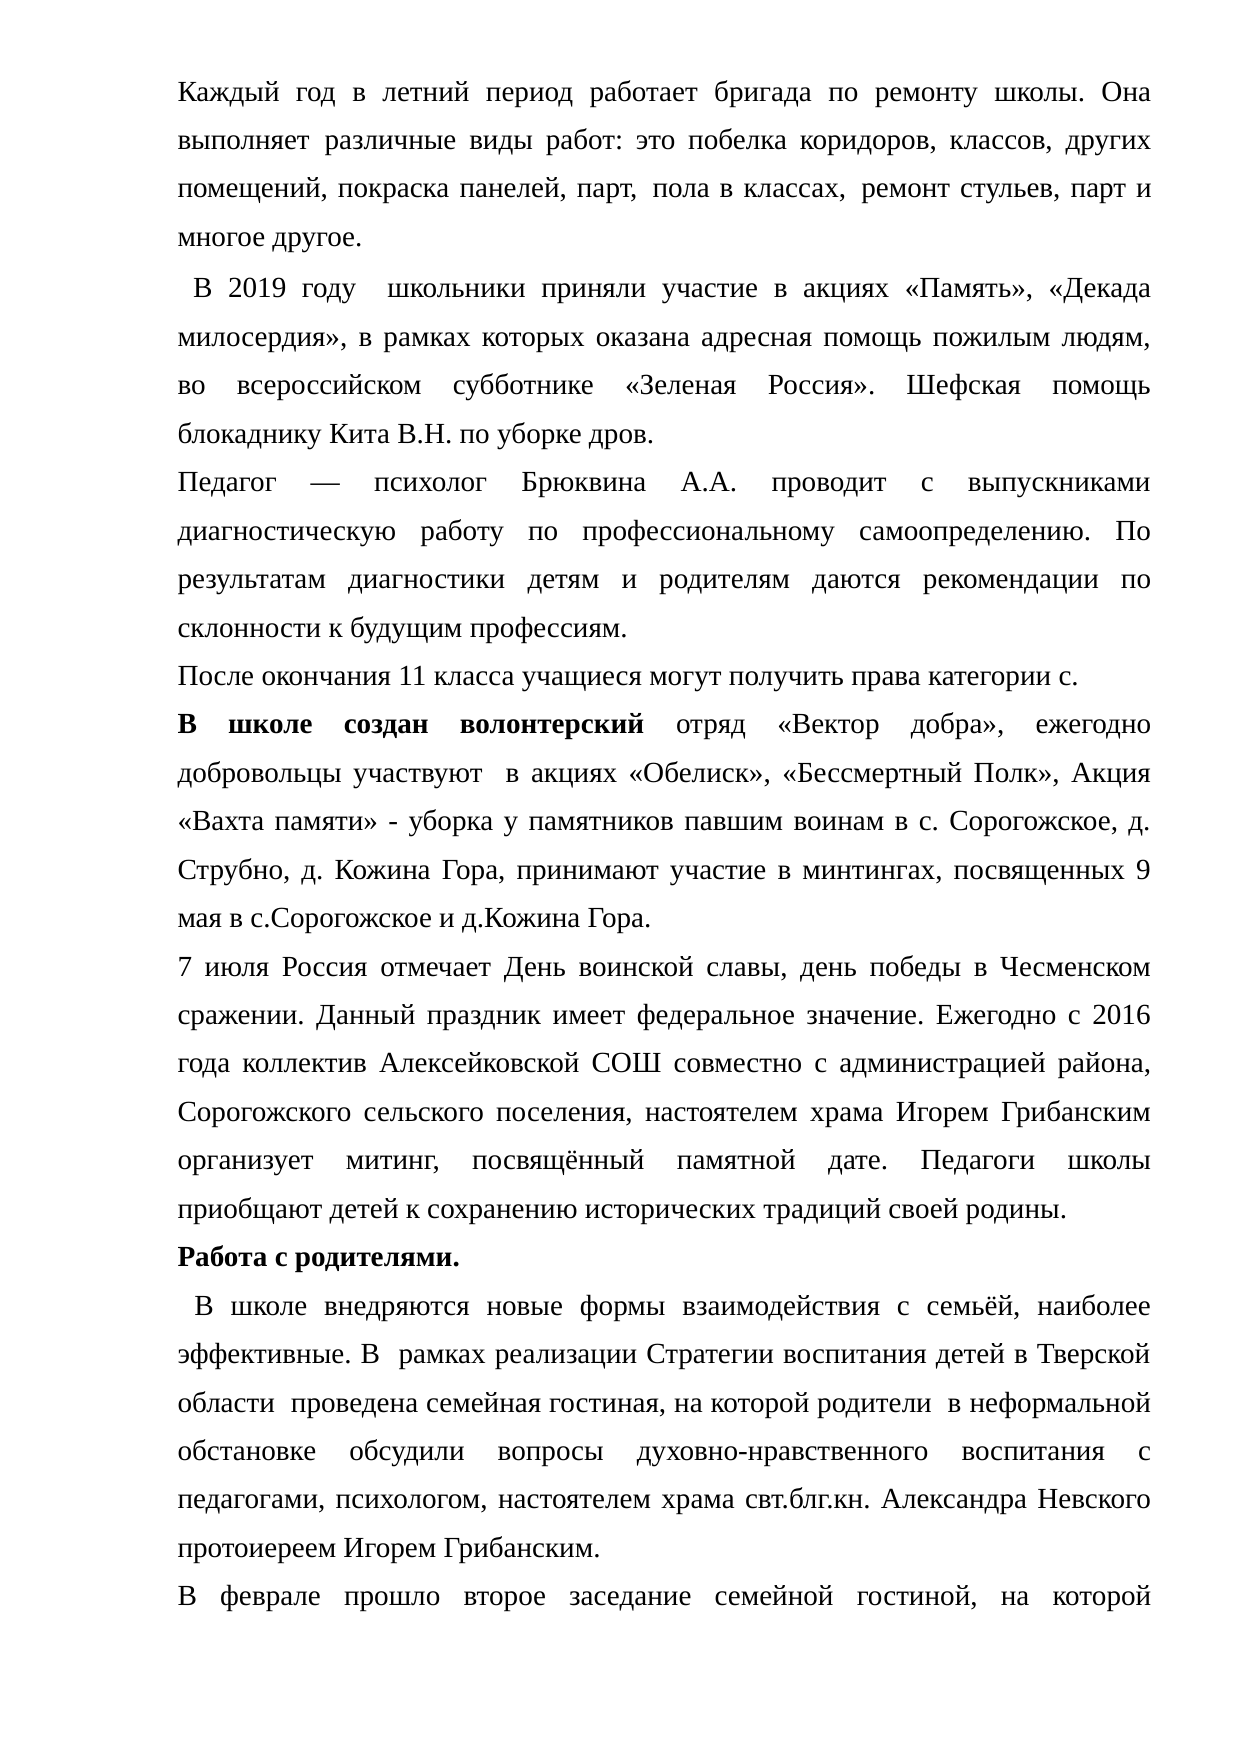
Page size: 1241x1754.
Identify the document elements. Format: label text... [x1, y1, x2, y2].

text После окончания 11 класса учащиеся могут получить права категории с. [177, 659, 1152, 692]
text В феврале прошло второе заседание семейной гостиной, на которой [177, 1580, 1152, 1612]
text 7 июля Россия отмечает День воинской славы, день победы в Чесменском сражении. Данный праздник имеет федеральное значение. Ежегодно с 2016 года коллектив Алексейковской СОШ совместно с администрацией района, Сорогожского сельского поселения, настоятелем храма Игорем Грибанским организует митинг, посвящённый памятной дате. Педагоги школы приобщают детей к сохранению исторических традиций своей родины. [177, 950, 1152, 1224]
text Каждый год в летний период работает бригада по ремонту школы. Она выполняет различные виды работ: это побелка коридоров, классов, других помещений, покраска панелей, парт, пола в классах, ремонт стульев, парт и многое другое. [177, 75, 1152, 253]
text В школе создан волонтерский отряд «Вектор добра», ежегодно добровольцы участвуют в акциях «Обелиск», «Бессмертный Полк», Акция «Вахта памяти» - уборка у памятников павшим воинам в с. Сорогожское, д. Струбно, д. Кожина Гора, принимают участие в минтингах, посвященных 9 мая в с.Сорогожское и д.Кожина Гора. [177, 708, 1152, 934]
text В школе внедряются новые формы взаимодействия с семьёй, наиболее эффективные. В рамках реализации Стратегии воспитания детей в Тверской области проведена семейная гостиная, на которой родители в неформальной обстановке обсудили вопросы духовно-нравственного воспитания с педагогами, психологом, настоятелем храма свт.блг.кн. Александра Невского протоиереем Игорем Грибанским. [177, 1289, 1152, 1563]
text В 2019 году школьники приняли участие в акциях «Память», «Декада милосердия», в рамках которых оказана адресная помощь пожилым людям, во всероссийском субботнике «Зеленая Россия». Шефская помощь блокаднику Кита В.Н. по уборке дров. [177, 272, 1152, 449]
text Работа с родителями. [177, 1241, 1152, 1273]
text Педагог — психолог Брюквина А.А. проводит с выпускниками диагностическую работу по профессиональному самоопределению. По результатам диагностики детям и родителям даются рекомендации по склонности к будущим профессиям. [177, 466, 1152, 643]
